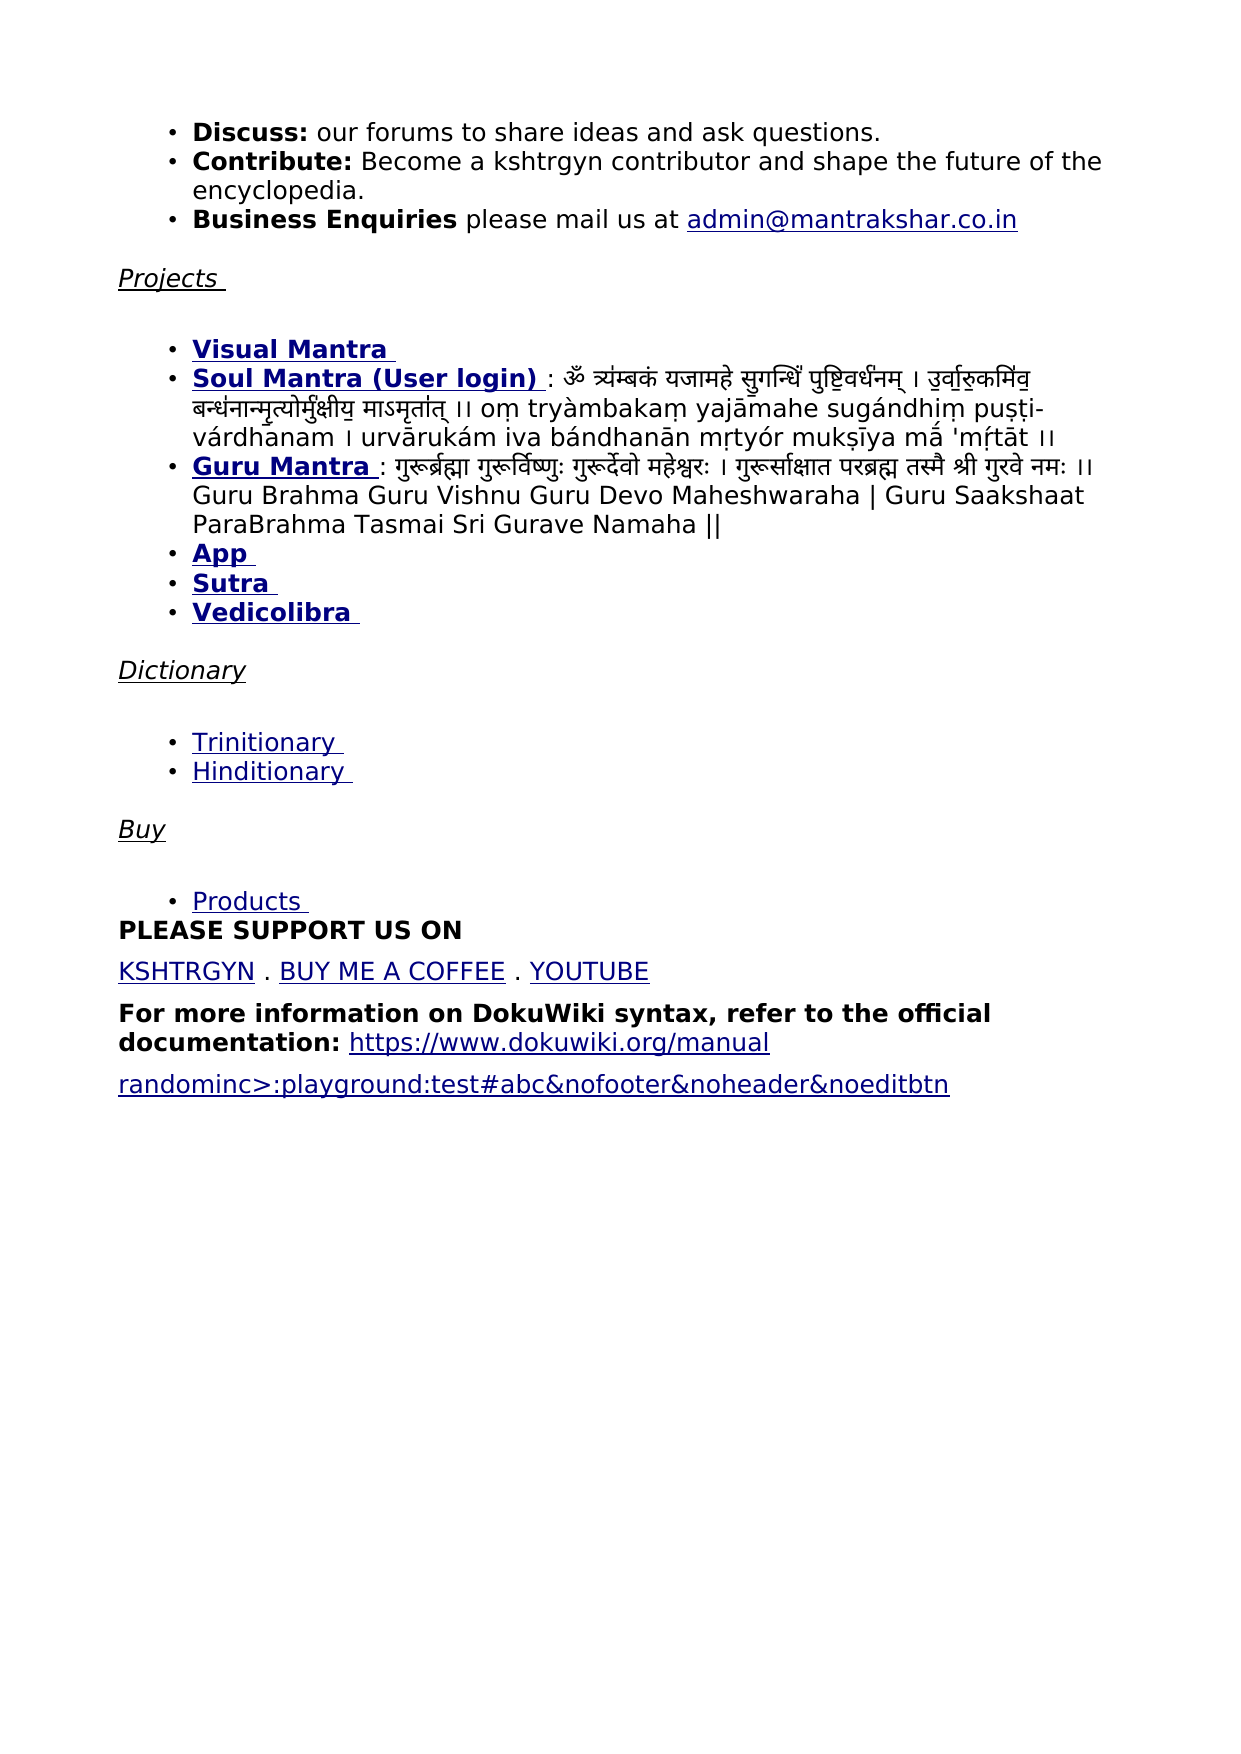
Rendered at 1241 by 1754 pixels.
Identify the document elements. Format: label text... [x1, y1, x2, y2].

text randominc>:playground:test#abc&nofooter&noheader&noeditbtn [118, 1070, 1122, 1099]
text PLEASE SUPPORT US ON [118, 916, 1122, 945]
list Visual Mantra [177, 335, 1122, 364]
text Buy [118, 816, 1122, 845]
list Products [177, 887, 1122, 916]
text Projects [118, 264, 1122, 293]
list App [177, 539, 1122, 569]
list Contribute: Become a kshtrgyn contributor and shape the future of the encyclopedia. [177, 147, 1122, 206]
text For more information on DokuWiki syntax, refer to the official documentation: https://www.dokuwiki.org/manual [118, 999, 1122, 1057]
text Dictionary [118, 657, 1122, 686]
list Guru Mantra : गुरूर्ब्रह्मा गुरूर्विष्णुः गुरूर्देवो महेश्वरः । गुरूर्साक्षात परब्रह्म तस्मै श्री गुरवे नमः ।। Guru Brahma Guru Vishnu Guru Devo Maheshwaraha | Guru Saakshaat ParaBrahma Tasmai Sri Gurave Namaha || [177, 452, 1122, 539]
list Business Enquiries please mail us at admin@mantrakshar.co.in [177, 206, 1122, 235]
text KSHTRGYN . BUY ME A COFFEE . YOUTUBE [118, 957, 1122, 987]
list Vedicolibra [177, 598, 1122, 627]
list Soul Mantra (User login) : ॐ त्र्य॑म्बकं यजामहे सु॒गन्धिं॑ पुष्टि॒वर्ध॑नम् । उ॒र्वा॒रु॒कमि॑व॒ बन्ध॑नान्मृ॒त्योर्मु॑क्षीय॒ माऽमृता॑॑त् ।। oṃ tryàmbakaṃ yajāmahe sugándhiṃ puṣṭi-várdhanam । urvārukám iva bándhanān mṛtyór mukṣīya mā́ 'mṛ́tāt ।। [177, 364, 1122, 452]
list Sutra [177, 569, 1122, 598]
list Discuss: our forums to share ideas and ask questions. [177, 118, 1122, 147]
list Trinitionary [177, 728, 1122, 757]
list Hinditionary [177, 757, 1122, 786]
